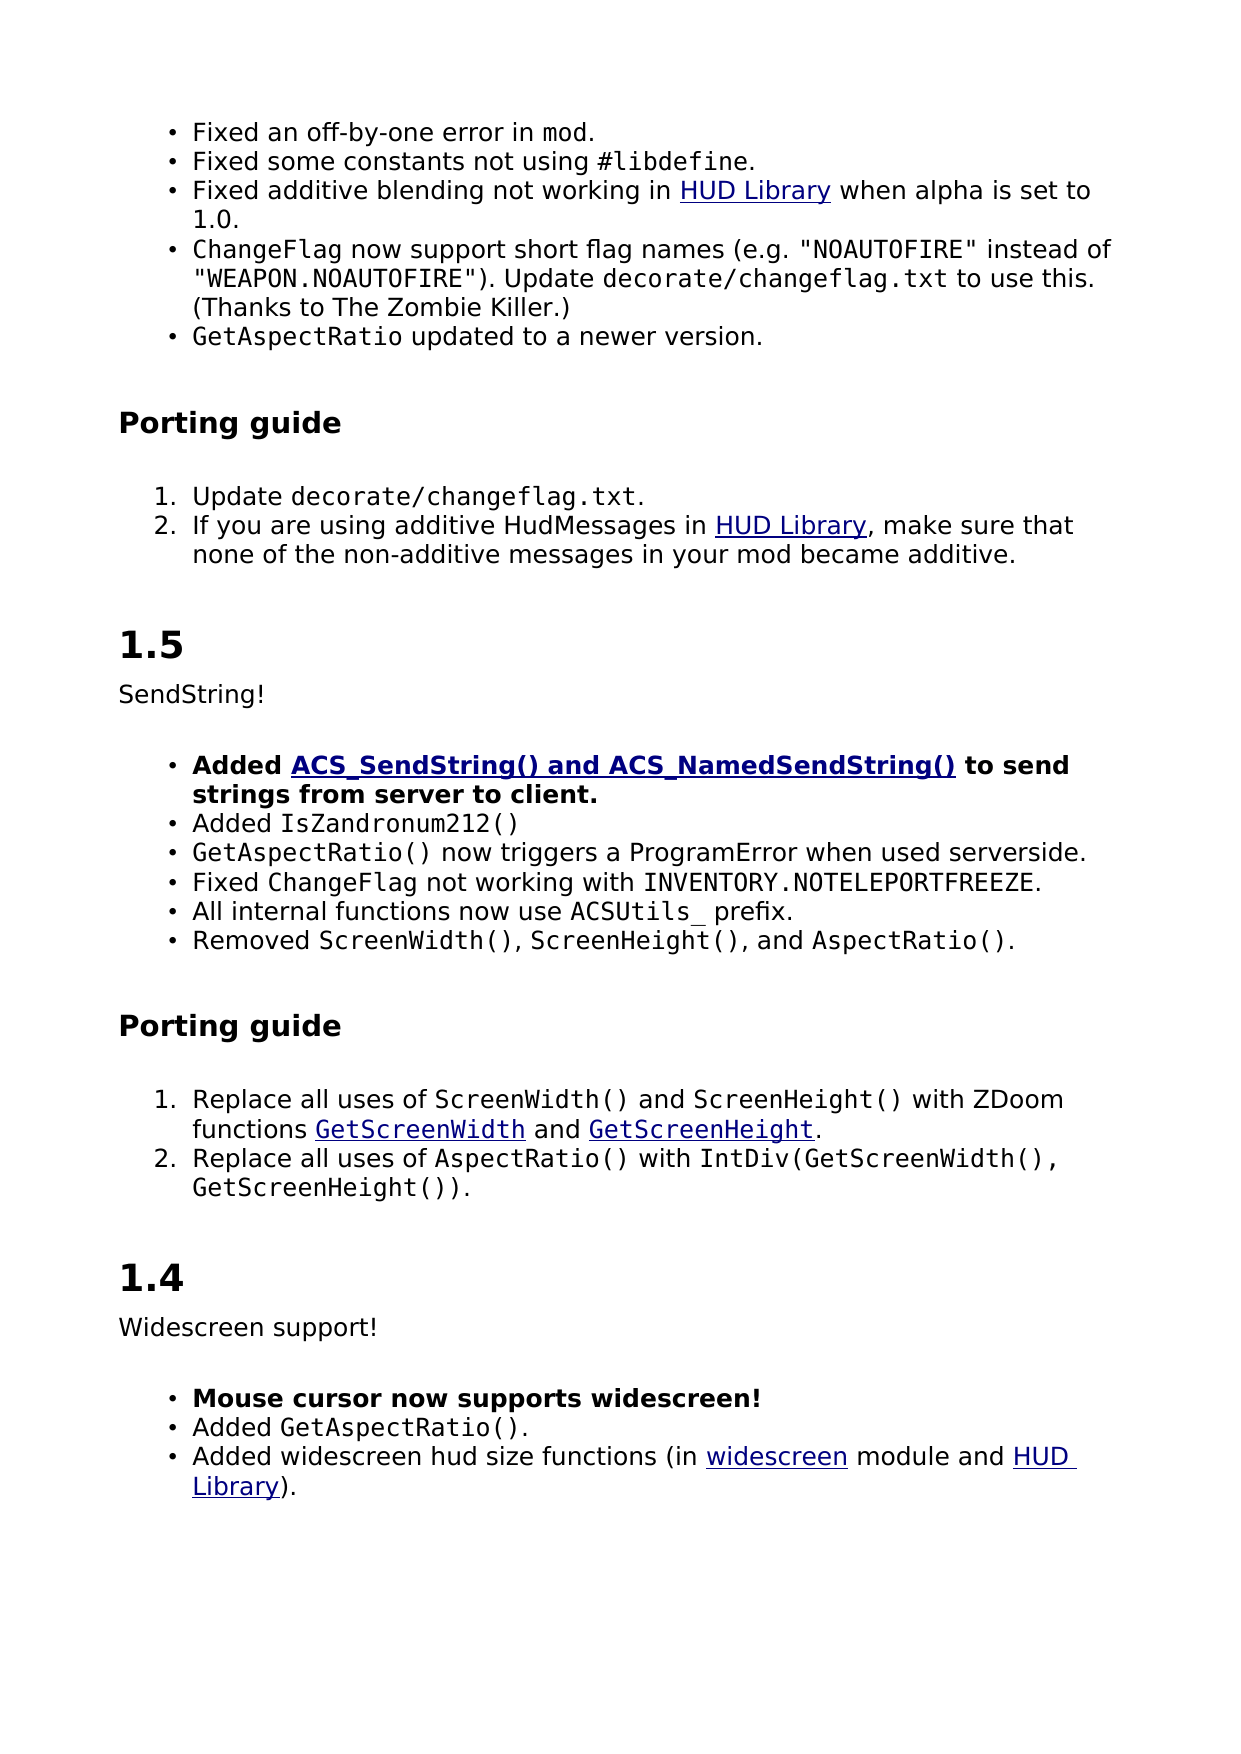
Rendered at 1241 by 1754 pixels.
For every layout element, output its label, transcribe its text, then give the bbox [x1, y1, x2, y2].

list All internal functions now use ACSUtils_ prefix. [177, 897, 1122, 926]
list If you are using additive HudMessages in HUD Library, make sure that none of the non-additive messages in your mod became additive. [177, 511, 1122, 569]
list ChangeFlag now support short flag names (e.g. "NOAUTOFIRE" instead of "WEAPON.NOAUTOFIRE"). Update decorate/changeflag.txt to use this. (Thanks to The Zombie Killer.) [177, 235, 1122, 322]
text Widescreen support! [118, 1313, 1122, 1342]
list Fixed additive blending not working in HUD Library when alpha is set to 1.0. [177, 176, 1122, 235]
list Replace all uses of ScreenWidth() and ScreenHeight() with ZDoom functions GetScreenWidth and GetScreenHeight. [177, 1086, 1122, 1144]
list Mouse cursor now supports widescreen! [177, 1384, 1122, 1413]
subtitle 1.4 [118, 1257, 1122, 1301]
subtitle Porting guide [118, 406, 1122, 440]
subtitle 1.5 [118, 624, 1122, 667]
list Fixed some constants not using #libdefine. [177, 147, 1122, 176]
list Update decorate/changeflag.txt. [177, 482, 1122, 511]
list GetAspectRatio() now triggers a ProgramError when used serverside. [177, 839, 1122, 868]
list Removed ScreenWidth(), ScreenHeight(), and AspectRatio(). [177, 926, 1122, 955]
list Fixed an off-by-one error in mod. [177, 118, 1122, 147]
list Added ACS_SendString() and ACS_NamedSendString() to send strings from server to client. [177, 751, 1122, 809]
list Added GetAspectRatio(). [177, 1413, 1122, 1442]
list Added widescreen hud size functions (in widescreen module and HUD Library). [177, 1442, 1122, 1501]
list Fixed ChangeFlag not working with INVENTORY.NOTELEPORTFREEZE. [177, 868, 1122, 897]
list GetAspectRatio updated to a newer version. [177, 322, 1122, 351]
text SendString! [118, 680, 1122, 709]
list Replace all uses of AspectRatio() with IntDiv(GetScreenWidth(), GetScreenHeight()). [177, 1144, 1122, 1202]
list Added IsZandronum212() [177, 809, 1122, 839]
subtitle Porting guide [118, 1010, 1122, 1044]
